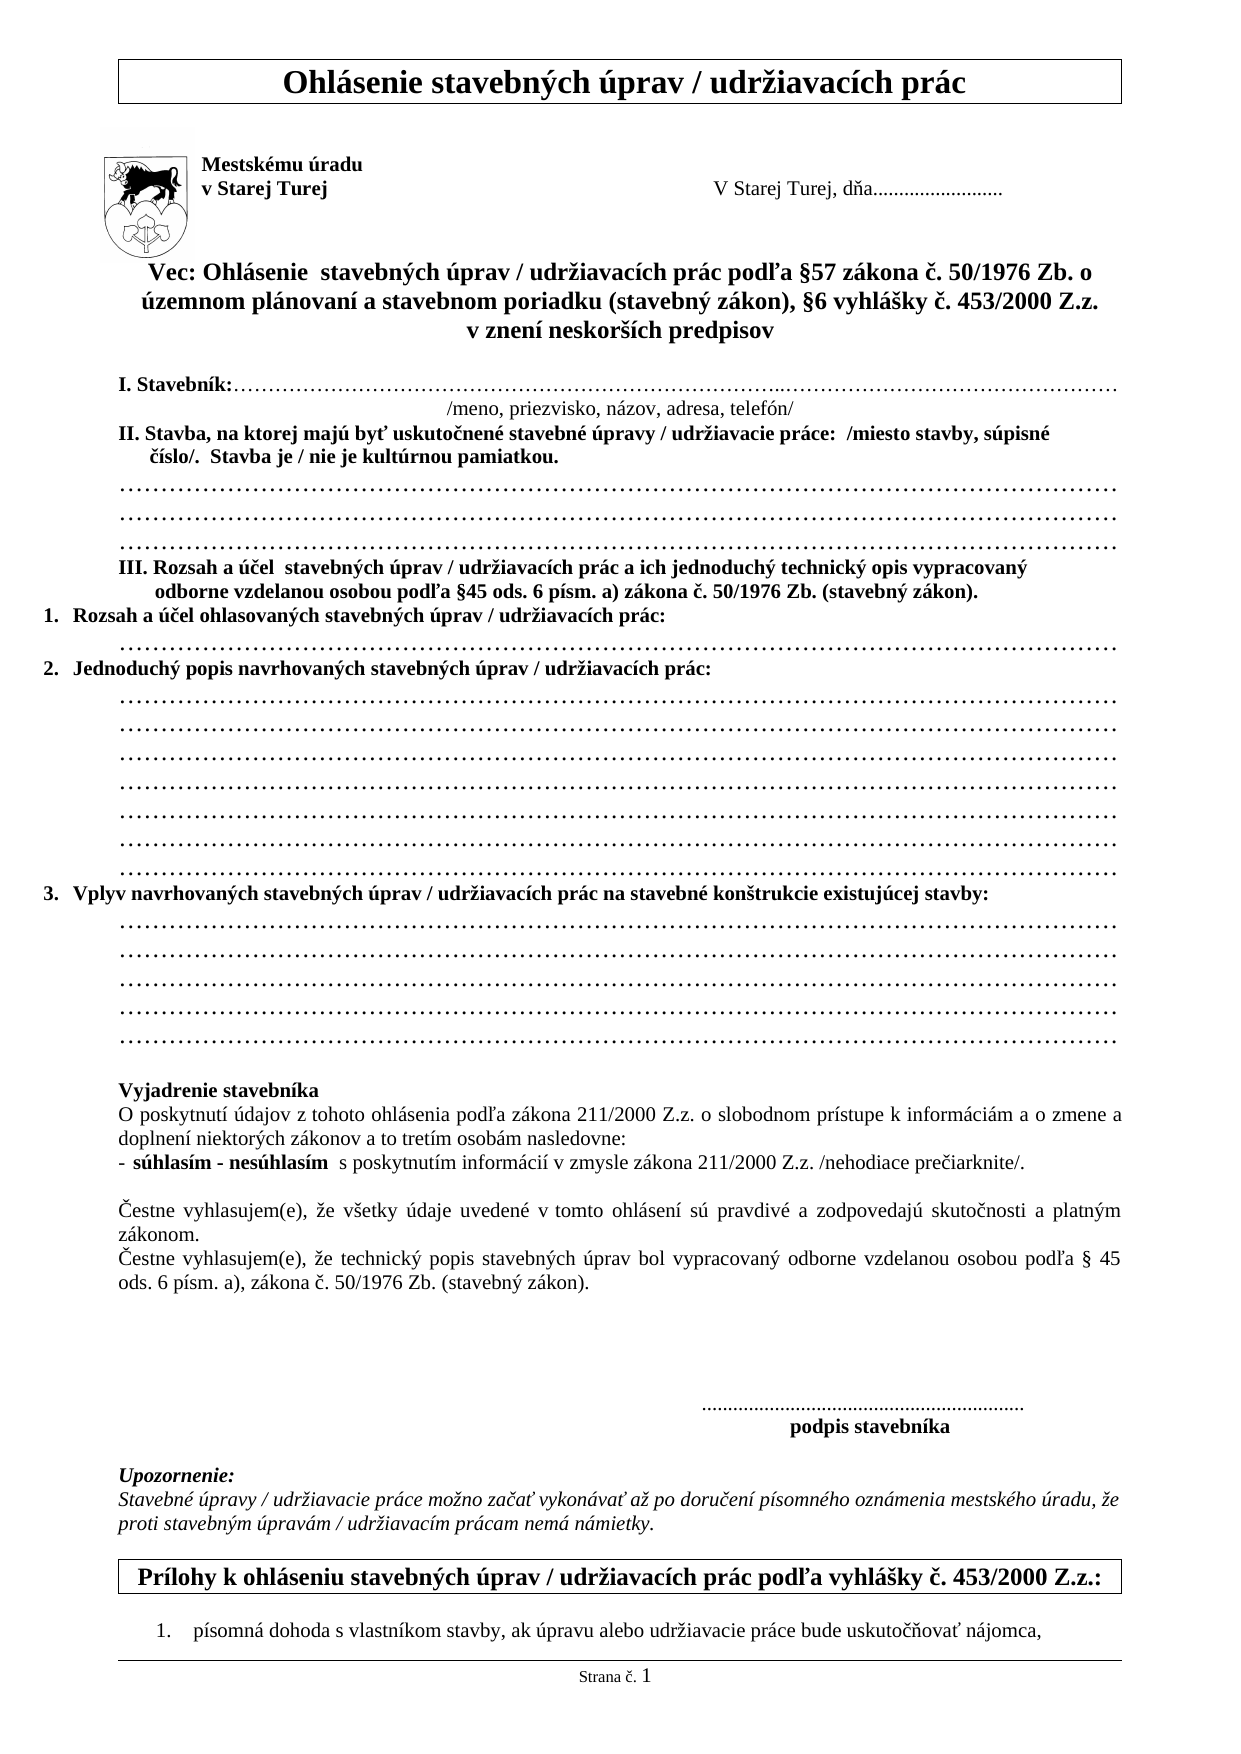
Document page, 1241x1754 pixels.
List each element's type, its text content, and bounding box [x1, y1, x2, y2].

text podpis stavebníka [118, 1414, 1122, 1438]
text Upozornenie: [118, 1463, 1122, 1487]
text ………………………………………………………………………………………………………… [118, 1020, 1122, 1049]
list písomná dohoda s vlastníkom stavby, ak úpravu alebo udržiavacie práce bude uskutočňovať nájomca, [156, 1618, 1122, 1642]
text Čestne vyhlasujem(e), že všetky údaje uvedené v tomto ohlásení sú pravdivé a zodpovedajú skutočnosti a platným zákonom. [118, 1198, 1122, 1246]
text Ohlásenie stavebných úprav / udržiavacích prác [119, 60, 1121, 103]
text ………………………………………………………………………………………………………… [118, 627, 1122, 656]
text Prílohy k ohláseniu stavebných úprav / udržiavacích prác podľa vyhlášky č. 453/2000 Z.z.: [119, 1560, 1121, 1593]
text Stavebné úpravy / udržiavacie práce možno začať vykonávať až po doručení písomného oznámenia mestského úradu, že proti stavebným úpravám / udržiavacím prácam nemá námietky. [118, 1487, 1122, 1535]
text ………………………………………………………………………………………………………… [118, 795, 1122, 823]
text Mestskému úradu [195, 152, 1122, 176]
text .............................................................. [118, 1390, 1122, 1414]
text ………………………………………………………………………………………………………… [118, 708, 1122, 737]
text ………………………………………………………………………………………………………… [118, 680, 1122, 708]
text ………………………………………………………………………………………………………… [118, 991, 1122, 1020]
text Vec: Ohlásenie stavebných úprav / udržiavacích prác podľa §57 zákona č. 50/1976 Zb. o územnom plánovaní a stavebnom poriadku (stavebný zákon), §6 vyhlášky č. 453/2000 Z.z. v znení neskorších predpisov [118, 257, 1122, 343]
text ………………………………………………………………………………………………………… [118, 905, 1122, 934]
text ………………………………………………………………………………………………………… [118, 934, 1122, 963]
text ………………………………………………………………………………………………………… [118, 497, 1122, 526]
text ………………………………………………………………………………………………………… [118, 468, 1122, 497]
text v Starej Turej V Starej Turej, dňa......................... [195, 176, 1122, 200]
text ………………………………………………………………………………………………………… [118, 766, 1122, 795]
text /meno, priezvisko, názov, adresa, telefón/ [118, 396, 1122, 420]
text II. Stavba, na ktorej majú byť uskutočnené stavebné úpravy / udržiavacie práce: /miesto stavby, súpisné [118, 420, 1122, 444]
subtitle Vyjadrenie stavebníka [118, 1078, 1122, 1102]
list Rozsah a účel ohlasovaných stavebných úprav / udržiavacích prác: [43, 603, 1122, 627]
text Čestne vyhlasujem(e), že technický popis stavebných úprav bol vypracovaný odborne vzdelanou osobou podľa § 45 ods. 6 písm. a), zákona č. 50/1976 Zb. (stavebný zákon). [118, 1246, 1122, 1294]
text ………………………………………………………………………………………………………… [118, 526, 1122, 555]
text O poskytnutí údajov z tohoto ohlásenia podľa zákona 211/2000 Z.z. o slobodnom prístupe k informáciám a o zmene a doplnení niektorých zákonov a to tretím osobám nasledovne: [118, 1102, 1122, 1150]
text ………………………………………………………………………………………………………… [118, 823, 1122, 852]
list Jednoduchý popis navrhovaných stavebných úprav / udržiavacích prác: [43, 656, 1122, 680]
text III. Rozsah a účel stavebných úprav / udržiavacích prác a ich jednoduchý technický opis vypracovaný [118, 555, 1122, 579]
text ………………………………………………………………………………………………………… [118, 852, 1122, 881]
list súhlasím - nesúhlasím s poskytnutím informácií v zmysle zákona 211/2000 Z.z. /nehodiace prečiarknite/. [118, 1150, 1122, 1174]
text I. Stavebník:……………………………………………………………………..………………………………………… [118, 372, 1122, 396]
text číslo/. Stavba je / nie je kultúrnou pamiatkou. [118, 444, 1122, 468]
text ………………………………………………………………………………………………………… [118, 737, 1122, 766]
text ………………………………………………………………………………………………………… [118, 963, 1122, 991]
list Vplyv navrhovaných stavebných úprav / udržiavacích prác na stavebné konštrukcie existujúcej stavby: [43, 881, 1122, 905]
text odborne vzdelanou osobou podľa §45 ods. 6 písm. a) zákona č. 50/1976 Zb. (stavebný zákon). [118, 579, 1122, 603]
